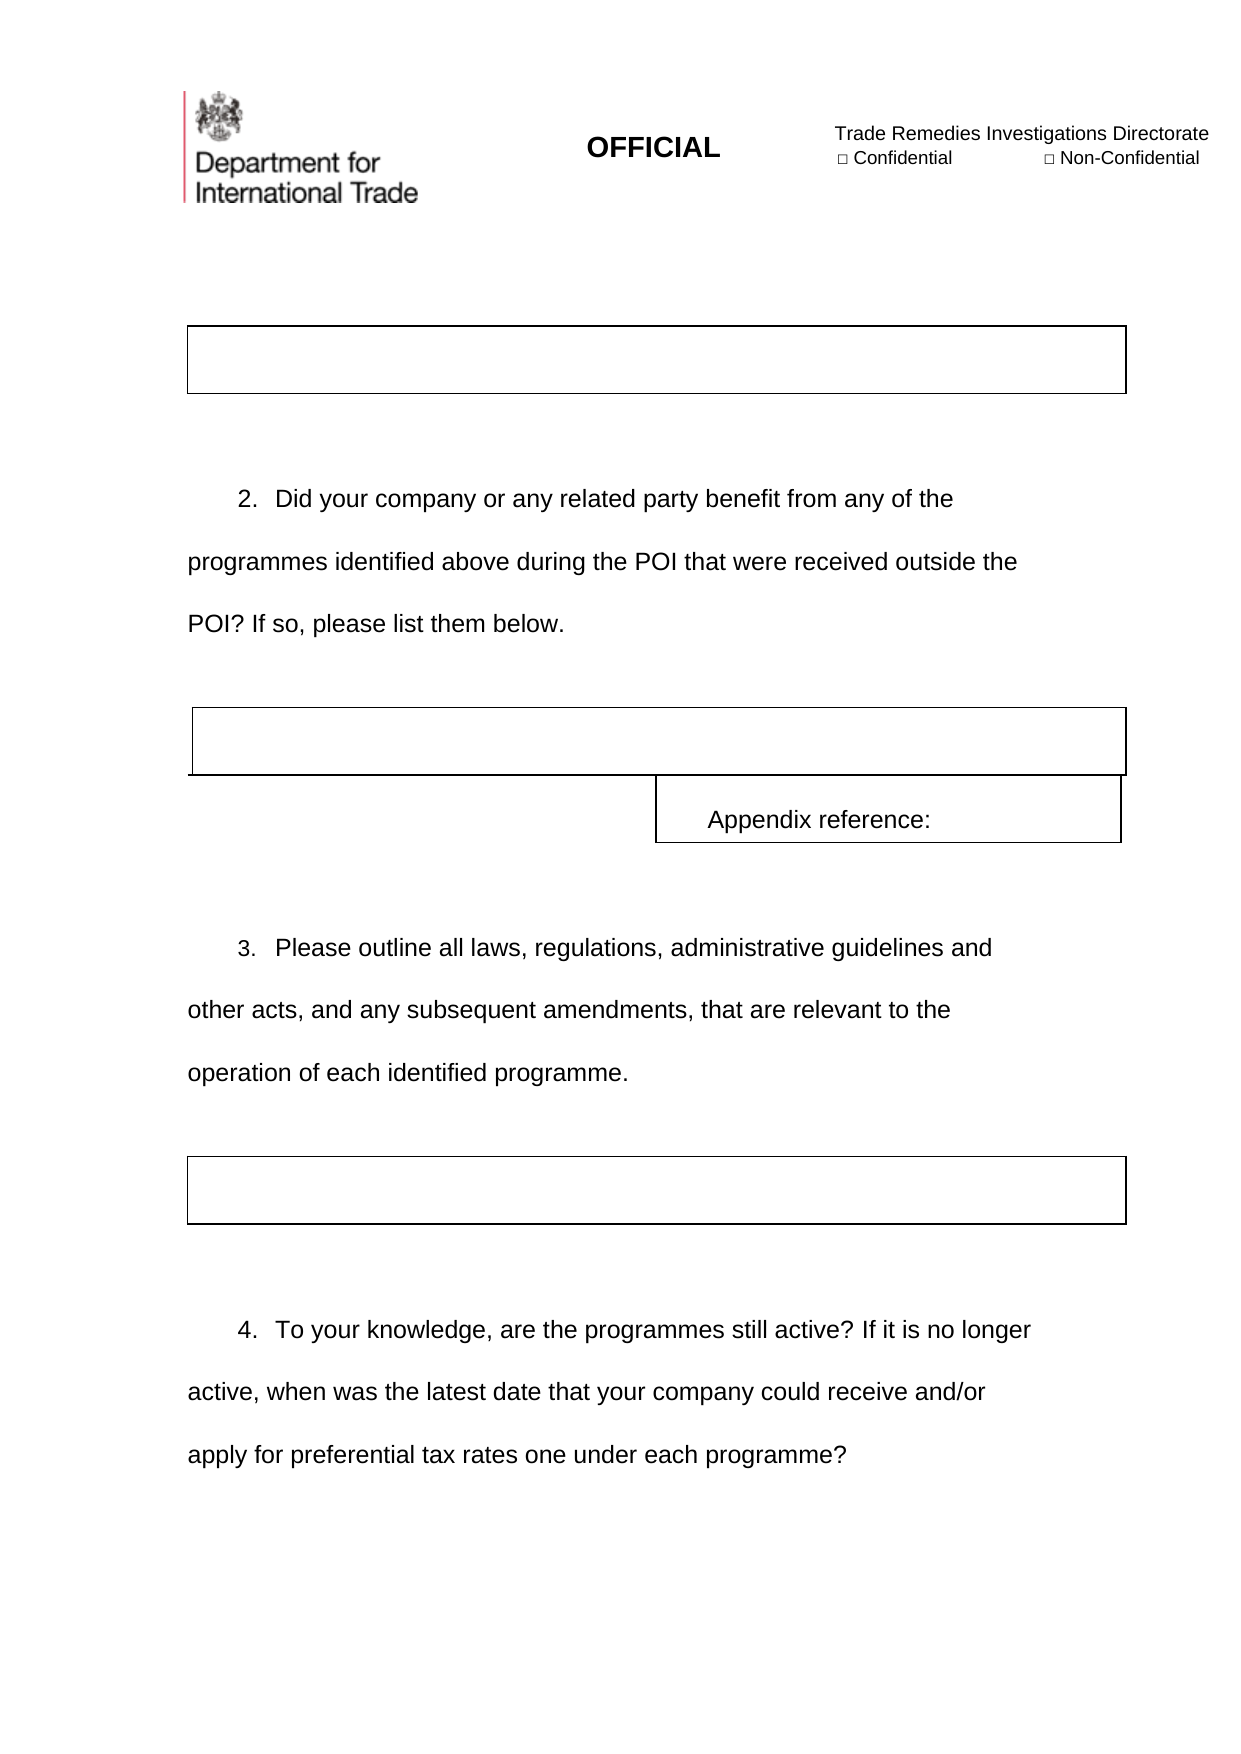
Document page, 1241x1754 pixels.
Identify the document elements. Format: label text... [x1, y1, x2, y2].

list To your knowledge, are the programmes still active? If it is no longer active, when was the latest date that your company could receive and/or apply for preferential tax rates one under each programme? [187, 1287, 1053, 1475]
table_header [193, 708, 1125, 774]
table_header [188, 707, 192, 774]
list Did your company or any related party benefit from any of the programmes identified above during the POI that were received outside the POI? If so, please list them below. [187, 457, 1053, 644]
table_header [188, 1157, 1125, 1223]
table_header [188, 327, 1125, 392]
table_cell [1122, 776, 1126, 842]
table_cell Appendix reference: [657, 776, 1120, 842]
table_cell [188, 776, 655, 842]
list Please outline all laws, regulations, administrative guidelines and other acts, and any subsequent amendments, that are relevant to the operation of each identified programme. [187, 906, 1053, 1093]
